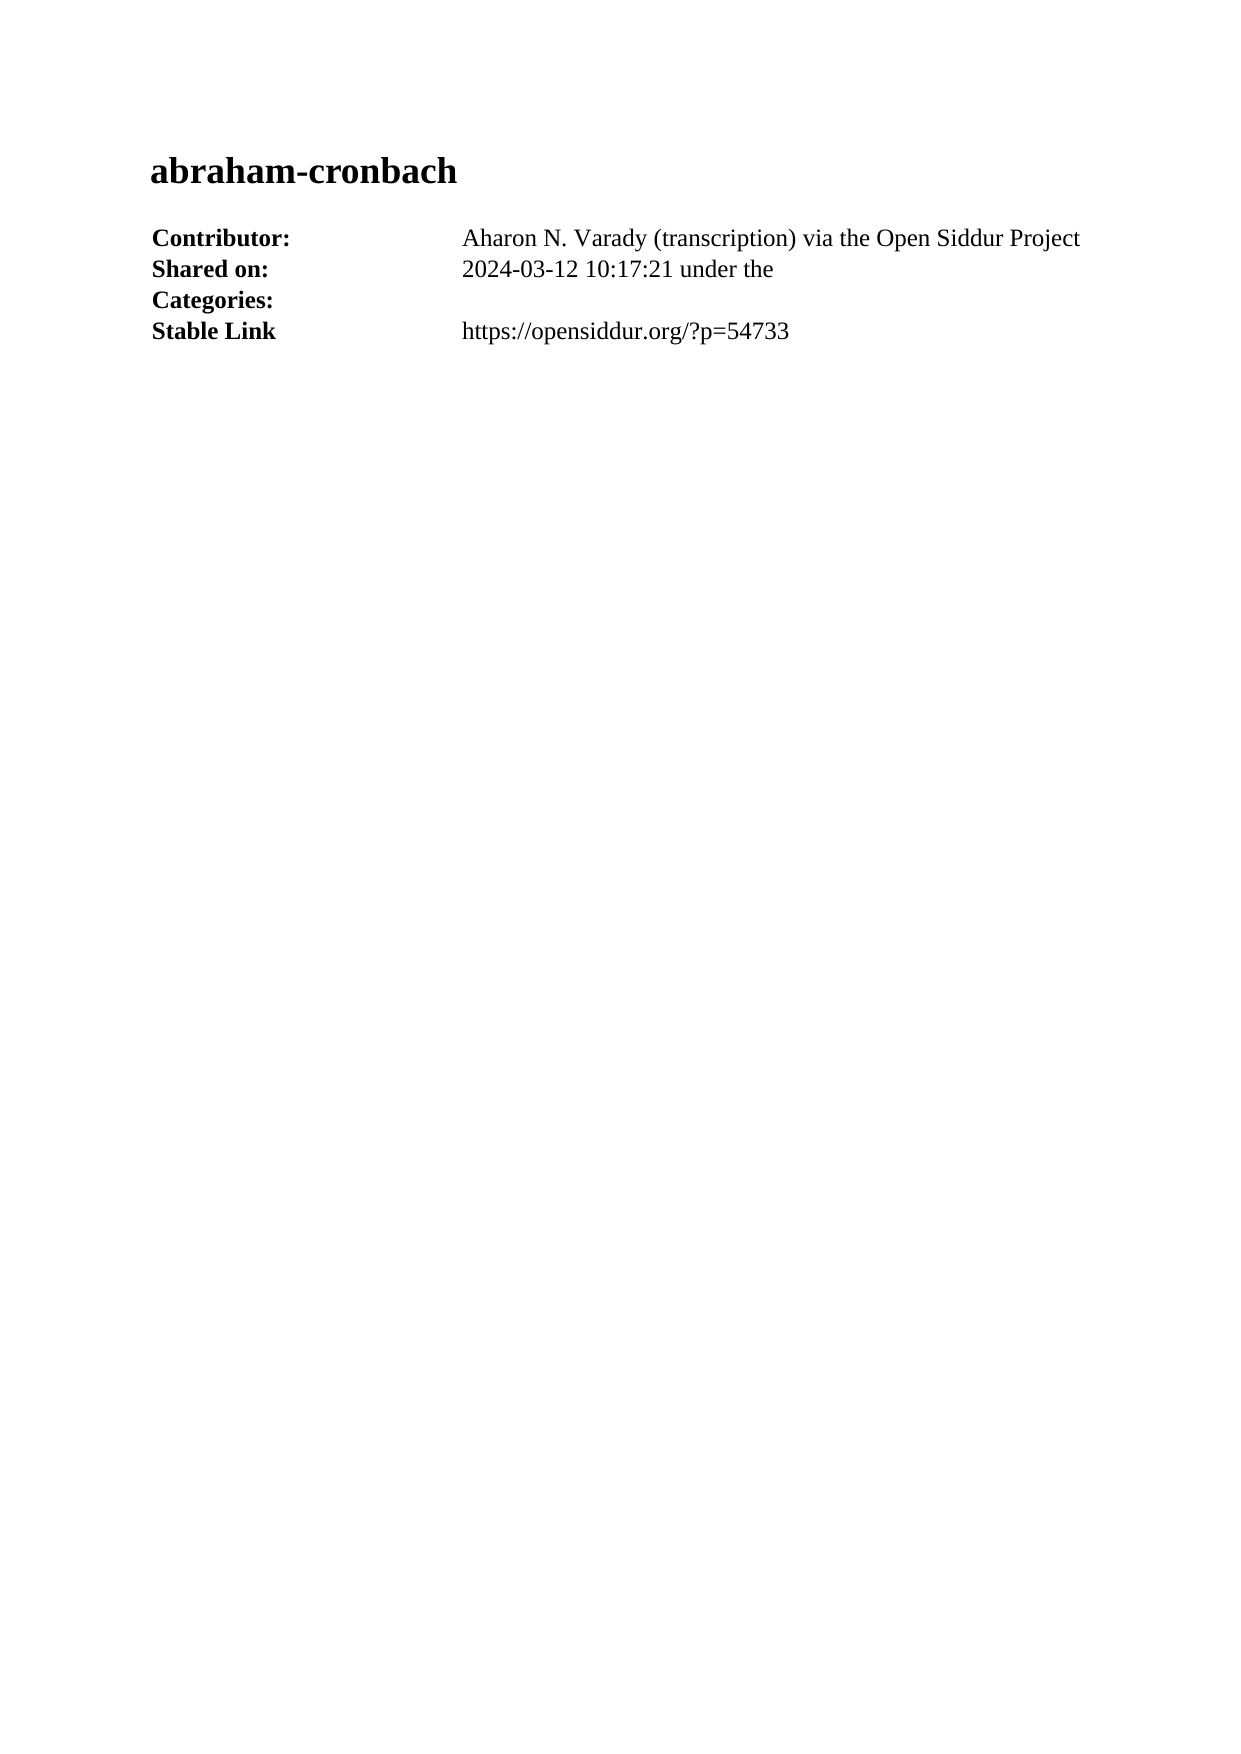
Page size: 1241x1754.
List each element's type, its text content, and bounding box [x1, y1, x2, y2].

table_cell [460, 284, 1090, 315]
table_header Aharon N. Varady (transcription) via the Open Siddur Project [460, 223, 1090, 253]
table_cell Stable Link [150, 315, 460, 346]
table_cell Categories: [150, 284, 460, 315]
table_cell Shared on: [150, 254, 460, 284]
subtitle abraham-cronbach [150, 150, 1090, 192]
table_cell 2024-03-12 10:17:21 under the [460, 254, 1090, 284]
table_header Contributor: [150, 223, 460, 253]
table_cell https://opensiddur.org/?p=54733 [460, 315, 1090, 346]
